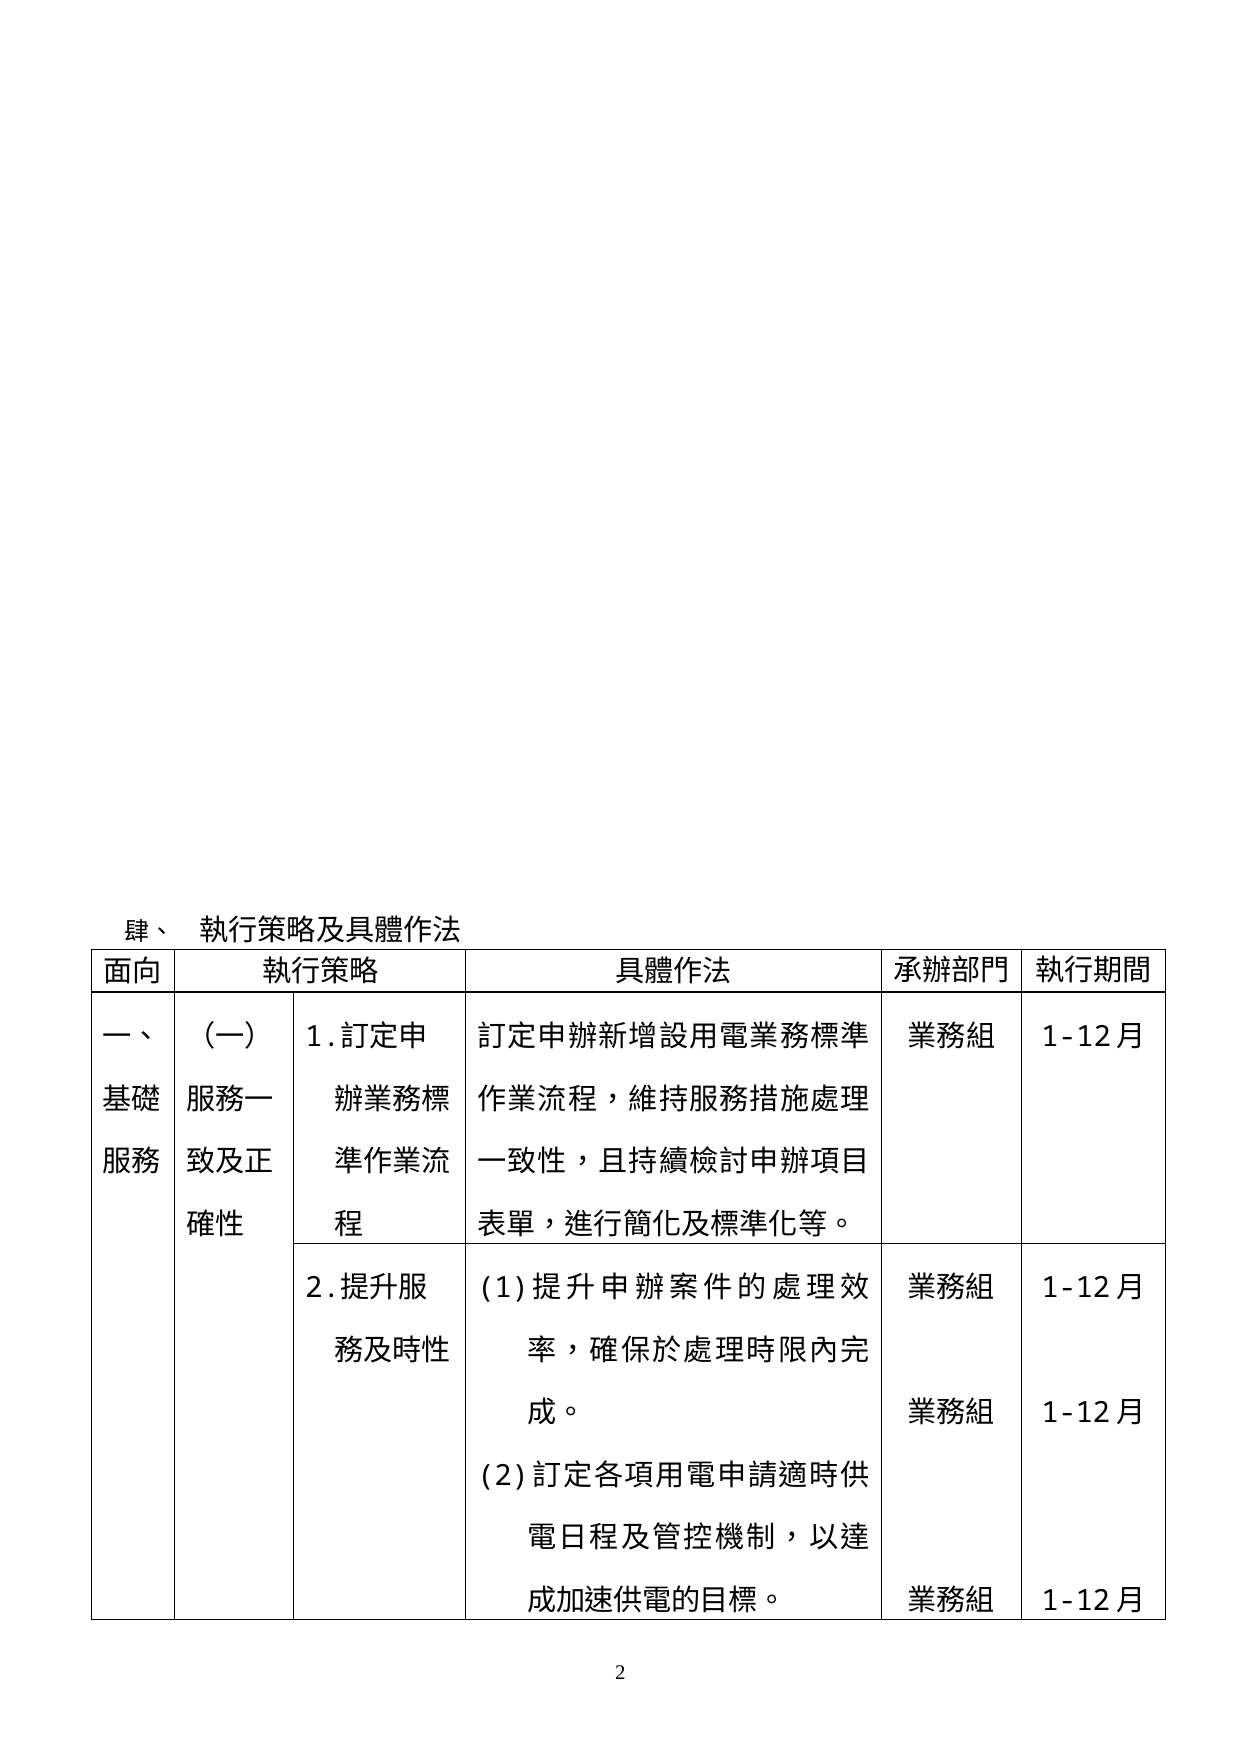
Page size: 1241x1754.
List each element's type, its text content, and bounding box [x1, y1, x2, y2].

list 執行策略及具體作法 [124, 886, 1116, 949]
table_header 具體作法 [466, 950, 881, 991]
table_cell 1-12月 [1022, 993, 1165, 1242]
table_cell 業務組 業務組 業務組 [882, 1244, 1021, 1618]
table_header 面向 [92, 950, 174, 991]
table_cell 一、 基礎服務 [92, 993, 174, 1618]
table_cell 訂定申辦新增設用電業務標準作業流程，維持服務措施處理一致性，且持續檢討申辦項目表單，進行簡化及標準化等。 [466, 993, 881, 1242]
table_cell 2.提升服務及時性 [294, 1244, 465, 1618]
table_cell （一） 服務一致及正確性 [175, 993, 293, 1618]
table_header 執行期間 [1022, 950, 1165, 991]
table_cell 業務組 [882, 993, 1021, 1242]
table_header 承辦部門 [882, 950, 1021, 991]
table_header 執行策略 [175, 950, 465, 991]
table_cell 1-12月 1-12月 1-12月 [1022, 1244, 1165, 1618]
table_cell 1.訂定申辦業務標準作業流程 [294, 993, 465, 1242]
table_cell 提升申辦案件的處理效率，確保於處理時限內完成。 訂定各項用電申請適時供電日程及管控機制，以達成加速供電的目標。 各項用電申請案件透過「新營業櫃檯作業電腦化系統（NCPS）」受理並管控流程。 客服中心受理後送案件之處理流程及時效管控。 進行客戶關懷活動，以明信片、手機簡訊、電話語音、電子郵件、APP推播訊息等方式提醒用戶繳費期限。截至次期帳單收費日，如用戶仍未繳費，本公司將以專人撥打電話或親至用戶之用電居所投遞通知等方式催繳電費。 [466, 1244, 881, 1618]
